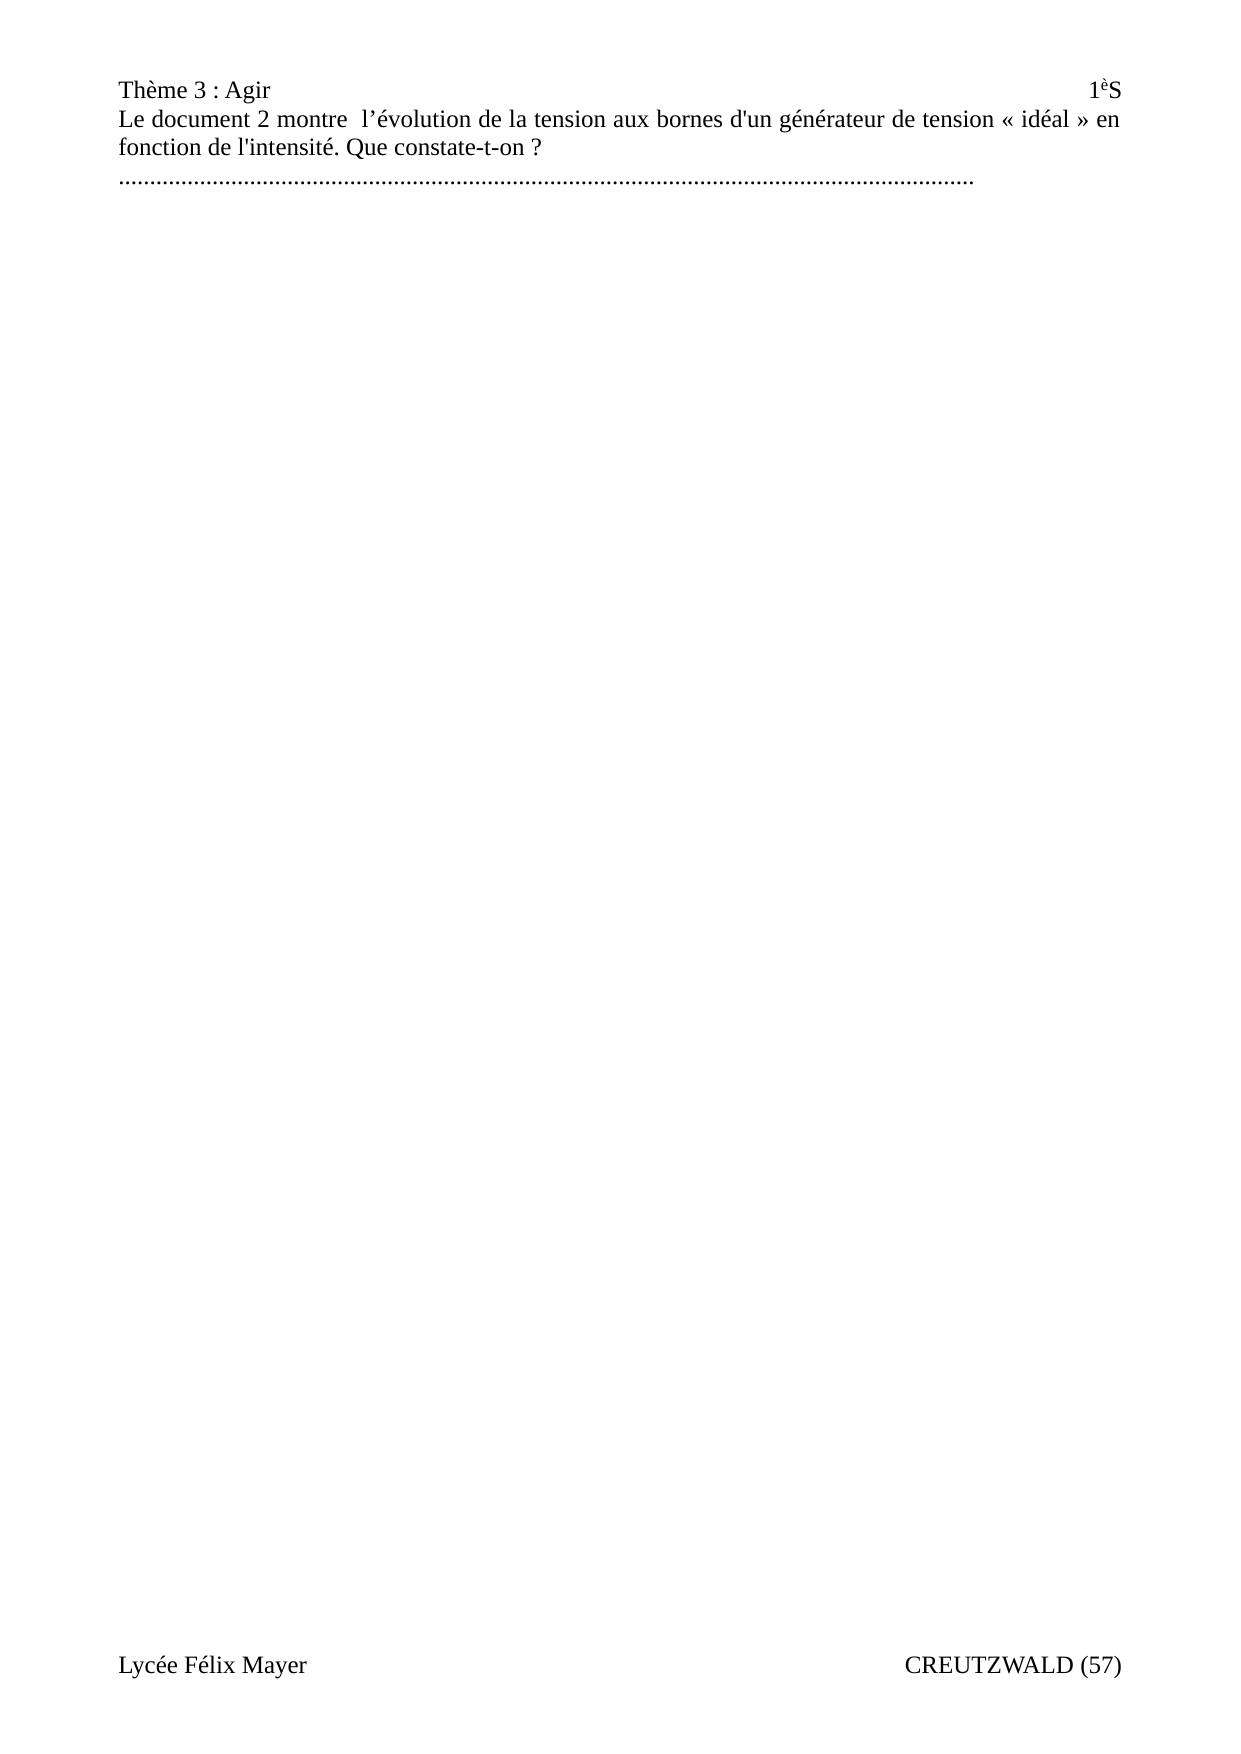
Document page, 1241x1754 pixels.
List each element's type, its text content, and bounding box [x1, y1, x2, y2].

text Le document 2 montre l’évolution de la tension aux bornes d'un générateur de tension « idéal » en fonction de l'intensité. Que constate-t-on ? [118, 104, 1122, 161]
text ......................................................................................................................................... [118, 161, 1122, 190]
